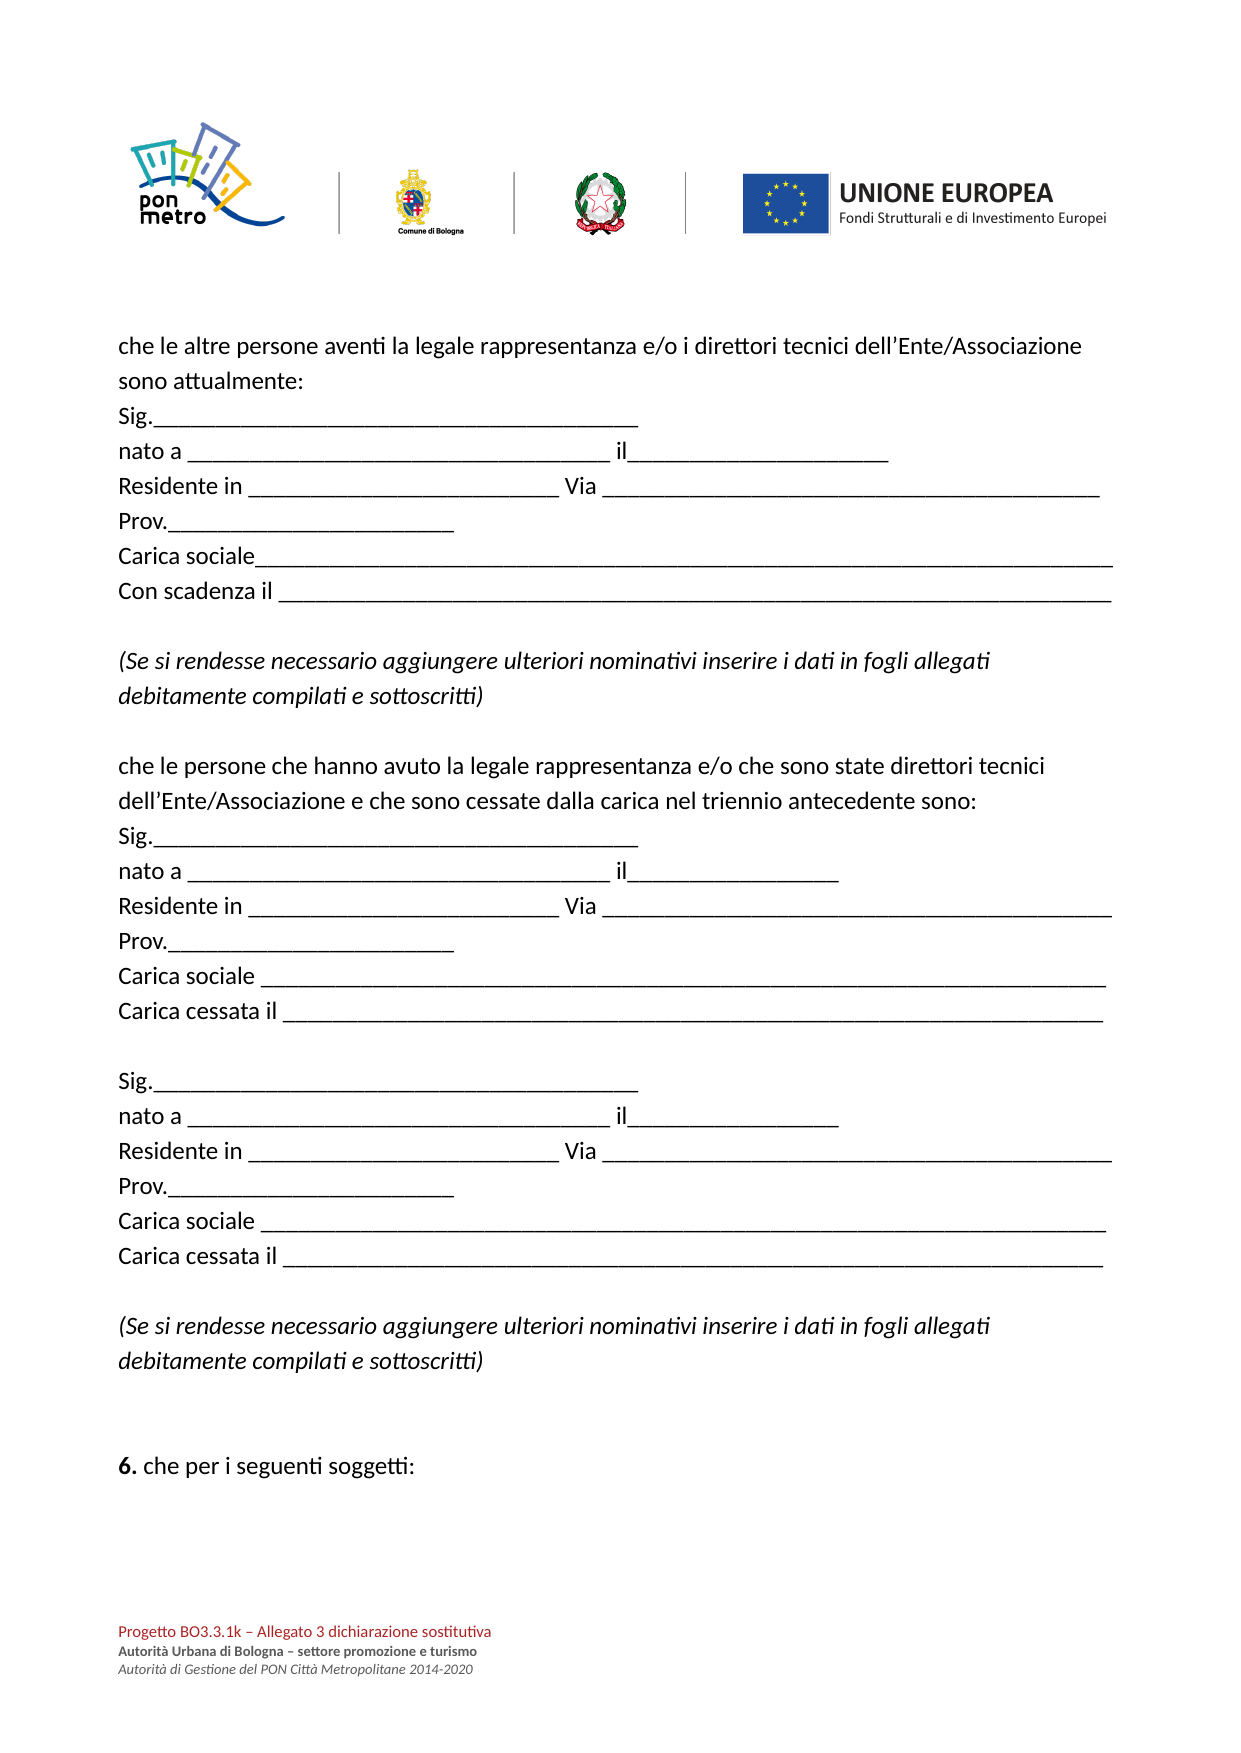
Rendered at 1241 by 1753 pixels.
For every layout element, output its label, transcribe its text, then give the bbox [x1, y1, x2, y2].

text Carica sociale ____________________________________________________________________ [118, 960, 1116, 991]
picture [0, 73, 1241, 280]
text Con scadenza il ___________________________________________________________________ [118, 575, 1116, 606]
text Sig._______________________________________ [118, 1065, 1116, 1096]
text Carica sociale_____________________________________________________________________ [118, 540, 1116, 571]
text che le altre persone aventi la legale rappresentanza e/o i direttori tecnici dell’Ente/Associazione sono attualmente: [118, 330, 1116, 396]
text Carica cessata il __________________________________________________________________ [118, 995, 1116, 1026]
text Residente in _________________________ Via _________________________________________ Prov._______________________ [118, 1135, 1116, 1201]
text nato a __________________________________ il_____________________ [118, 435, 1116, 466]
text Sig._______________________________________ [118, 400, 1116, 431]
text Carica cessata il __________________________________________________________________ [118, 1240, 1116, 1271]
text nato a __________________________________ il_________________ [118, 1100, 1116, 1131]
text (Se si rendesse necessario aggiungere ulteriori nominativi inserire i dati in fogli allegati debitamente compilati e sottoscritti) [118, 645, 1116, 711]
text Sig._______________________________________ [118, 820, 1116, 851]
text che le persone che hanno avuto la legale rappresentanza e/o che sono state direttori tecnici dell’Ente/Associazione e che sono cessate dalla carica nel triennio antecedente sono: [118, 750, 1116, 816]
text nato a __________________________________ il_________________ [118, 855, 1116, 886]
text 6. che per i seguenti soggetti: [118, 1450, 1116, 1481]
text Residente in _________________________ Via _________________________________________ Prov._______________________ [118, 890, 1116, 956]
text (Se si rendesse necessario aggiungere ulteriori nominativi inserire i dati in fogli allegati debitamente compilati e sottoscritti) [118, 1310, 1116, 1376]
text Carica sociale ____________________________________________________________________ [118, 1205, 1116, 1236]
text Residente in _________________________ Via ________________________________________ Prov._______________________ [118, 470, 1116, 536]
